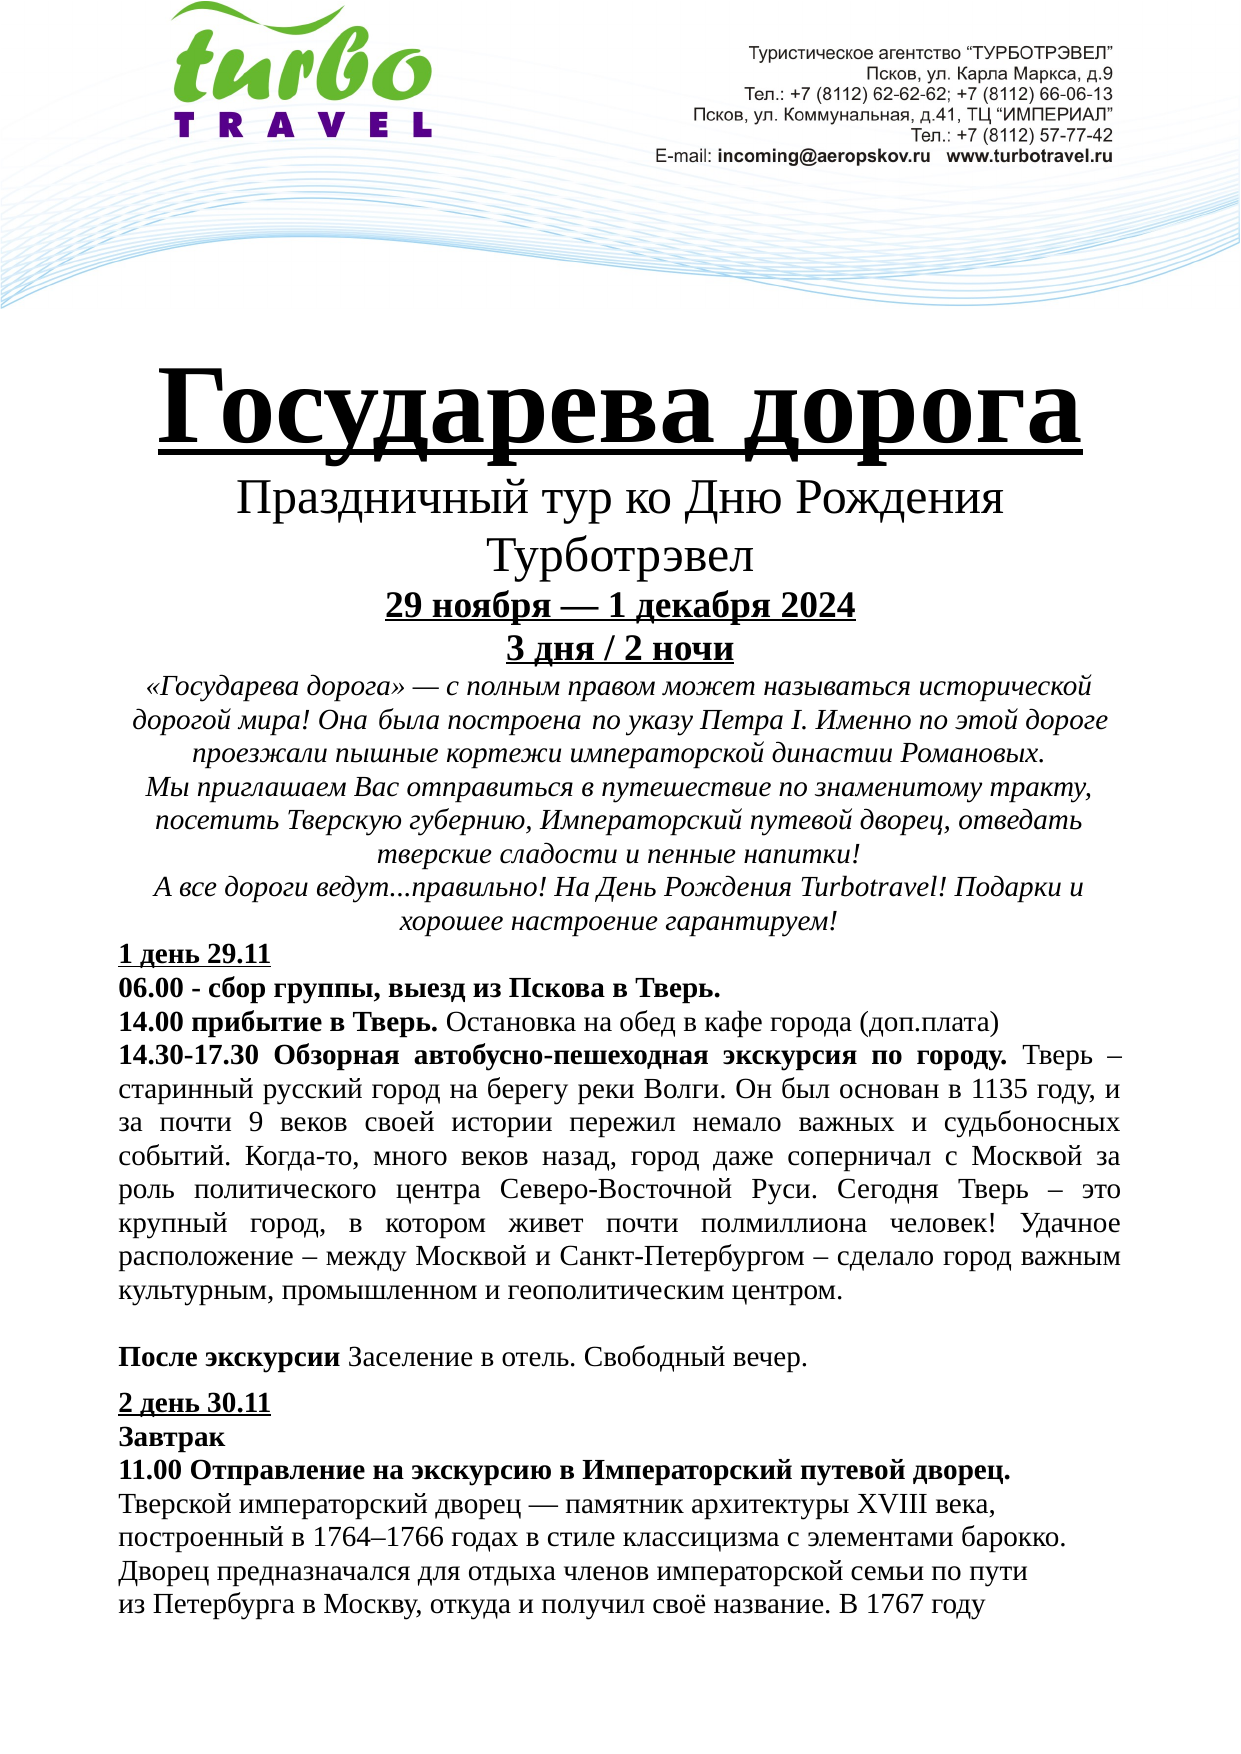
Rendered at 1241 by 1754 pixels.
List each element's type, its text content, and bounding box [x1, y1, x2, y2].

text 06.00 - сбор группы, выезд из Пскова в Тверь. 14.00 прибытие в Тверь. Остановка на обед в кафе города (доп.плата) [118, 970, 1122, 1037]
text «Государева дорога» — с полным правом может называться исторической дорогой мира! Она была построена по указу Петра I. Именно по этой дороге проезжали пышные кортежи императорской династии Романовых. [118, 668, 1122, 769]
text Мы приглашаем Вас отправиться в путешествие по знаменитому тракту, посетить Тверскую губернию, Императорский путевой дворец, отведать тверские сладости и пенные напитки! [118, 769, 1122, 869]
text После экскурсии Заселение в отель. Свободный вечер. [118, 1306, 1122, 1373]
text Праздничный тур ко Дню Рождения Турботрэвел [118, 467, 1122, 582]
text А все дороги ведут...правильно! На День Рождения Turbotravel! Подарки и хорошее настроение гарантируем! [118, 869, 1122, 937]
text 1 день 29.11 [118, 937, 1122, 970]
text Завтрак 11.00 Отправление на экскурсию в Императорский путевой дворец. Тверской императорский дворец — памятник архитектуры XVIII века, построенный в 1764–1766 годах в стиле классицизма с элементами барокко. Дворец предназначался для отдыха членов императорской семьи по пути из Петербурга в Москву, откуда и получил своё название. В 1767 году [118, 1419, 1122, 1620]
text 14.30-17.30 Обзорная автобусно-пешеходная экскурсия по городу. Тверь – старинный русский город на берегу реки Волги. Он был основан в 1135 году, и за почти 9 веков своей истории пережил немало важных и судьбоносных событий. Когда-то, много веков назад, город даже соперничал с Москвой за роль политического центра Северо-Восточной Руси. Сегодня Тверь – это крупный город, в котором живет почти полмиллиона человек! Удачное расположение – между Москвой и Санкт-Петербургом – сделало город важным культурным, промышленном и геополитическим центром. [118, 1037, 1122, 1306]
text Государева дорога [118, 338, 1122, 467]
text 29 ноября — 1 декабря 2024 3 дня / 2 ночи [118, 582, 1122, 668]
text 2 день 30.11 [118, 1385, 1122, 1419]
